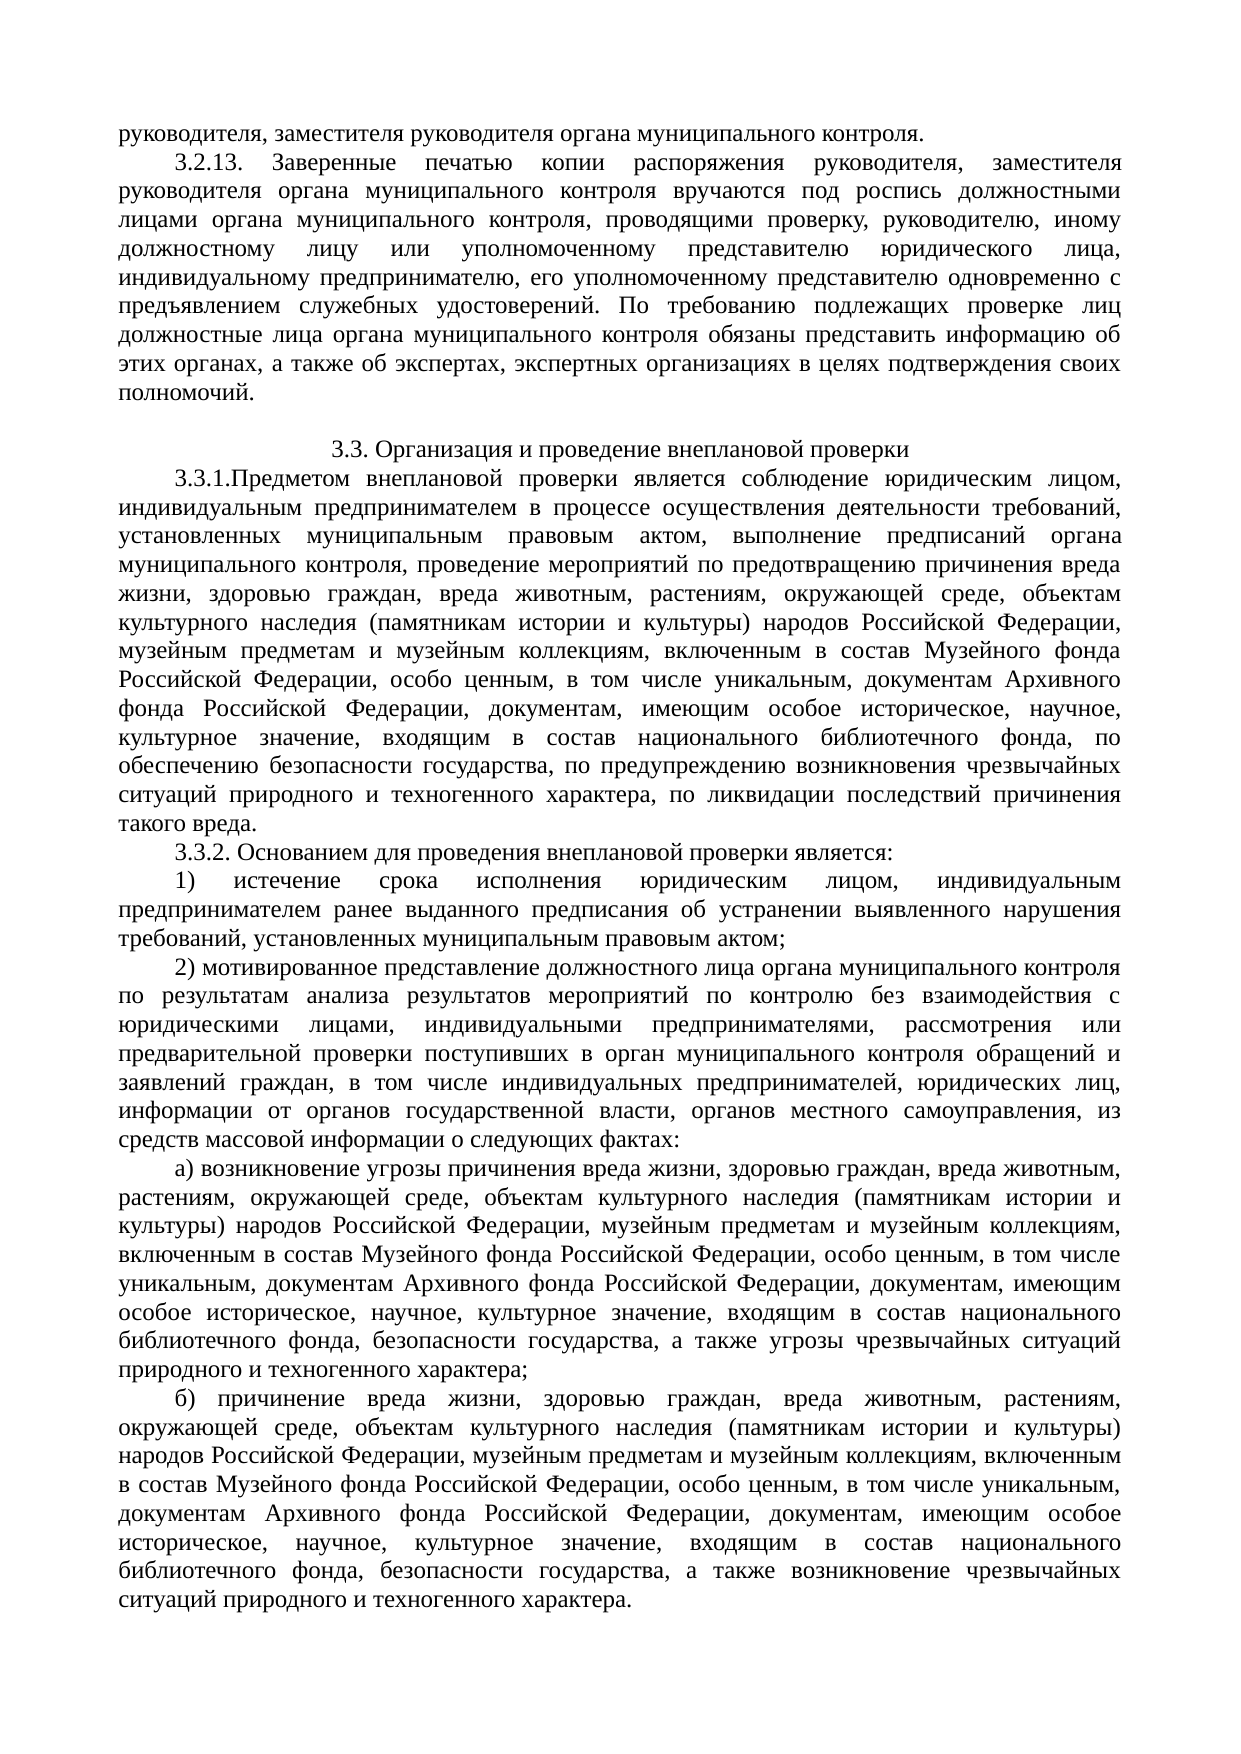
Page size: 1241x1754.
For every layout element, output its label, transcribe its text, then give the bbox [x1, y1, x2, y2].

text руководителя, заместителя руководителя органа муниципального контроля. [118, 118, 1122, 147]
text а) возникновение угрозы причинения вреда жизни, здоровью граждан, вреда животным, растениям, окружающей среде, объектам культурного наследия (памятникам истории и культуры) народов Российской Федерации, музейным предметам и музейным коллекциям, включенным в состав Музейного фонда Российской Федерации, особо ценным, в том числе уникальным, документам Архивного фонда Российской Федерации, документам, имеющим особое историческое, научное, культурное значение, входящим в состав национального библиотечного фонда, безопасности государства, а также угрозы чрезвычайных ситуаций природного и техногенного характера; [118, 1153, 1122, 1383]
text 3.3. Организация и проведение внеплановой проверки [118, 434, 1122, 463]
text б) причинение вреда жизни, здоровью граждан, вреда животным, растениям, окружающей среде, объектам культурного наследия (памятникам истории и культуры) народов Российской Федерации, музейным предметам и музейным коллекциям, включенным в состав Музейного фонда Российской Федерации, особо ценным, в том числе уникальным, документам Архивного фонда Российской Федерации, документам, имеющим особое историческое, научное, культурное значение, входящим в состав национального библиотечного фонда, безопасности государства, а также возникновение чрезвычайных ситуаций природного и техногенного характера. [118, 1383, 1122, 1613]
text 2) мотивированное представление должностного лица органа муниципального контроля по результатам анализа результатов мероприятий по контролю без взаимодействия с юридическими лицами, индивидуальными предпринимателями, рассмотрения или предварительной проверки поступивших в орган муниципального контроля обращений и заявлений граждан, в том числе индивидуальных предпринимателей, юридических лиц, информации от органов государственной власти, органов местного самоуправления, из средств массовой информации о следующих фактах: [118, 952, 1122, 1153]
text 3.3.1.Предметом внеплановой проверки является соблюдение юридическим лицом, индивидуальным предпринимателем в процессе осуществления деятельности требований, установленных муниципальным правовым актом, выполнение предписаний органа муниципального контроля, проведение мероприятий по предотвращению причинения вреда жизни, здоровью граждан, вреда животным, растениям, окружающей среде, объектам культурного наследия (памятникам истории и культуры) народов Российской Федерации, музейным предметам и музейным коллекциям, включенным в состав Музейного фонда Российской Федерации, особо ценным, в том числе уникальным, документам Архивного фонда Российской Федерации, документам, имеющим особое историческое, научное, культурное значение, входящим в состав национального библиотечного фонда, по обеспечению безопасности государства, по предупреждению возникновения чрезвычайных ситуаций природного и техногенного характера, по ликвидации последствий причинения такого вреда. [118, 463, 1122, 837]
text 1) истечение срока исполнения юридическим лицом, индивидуальным предпринимателем ранее выданного предписания об устранении выявленного нарушения требований, установленных муниципальным правовым актом; [118, 866, 1122, 952]
text 3.3.2. Основанием для проведения внеплановой проверки является: [118, 837, 1122, 866]
text 3.2.13. Заверенные печатью копии распоряжения руководителя, заместителя руководителя органа муниципального контроля вручаются под роспись должностными лицами органа муниципального контроля, проводящими проверку, руководителю, иному должностному лицу или уполномоченному представителю юридического лица, индивидуальному предпринимателю, его уполномоченному представителю одновременно с предъявлением служебных удостоверений. По требованию подлежащих проверке лиц должностные лица органа муниципального контроля обязаны представить информацию об этих органах, а также об экспертах, экспертных организациях в целях подтверждения своих полномочий. [118, 147, 1122, 406]
